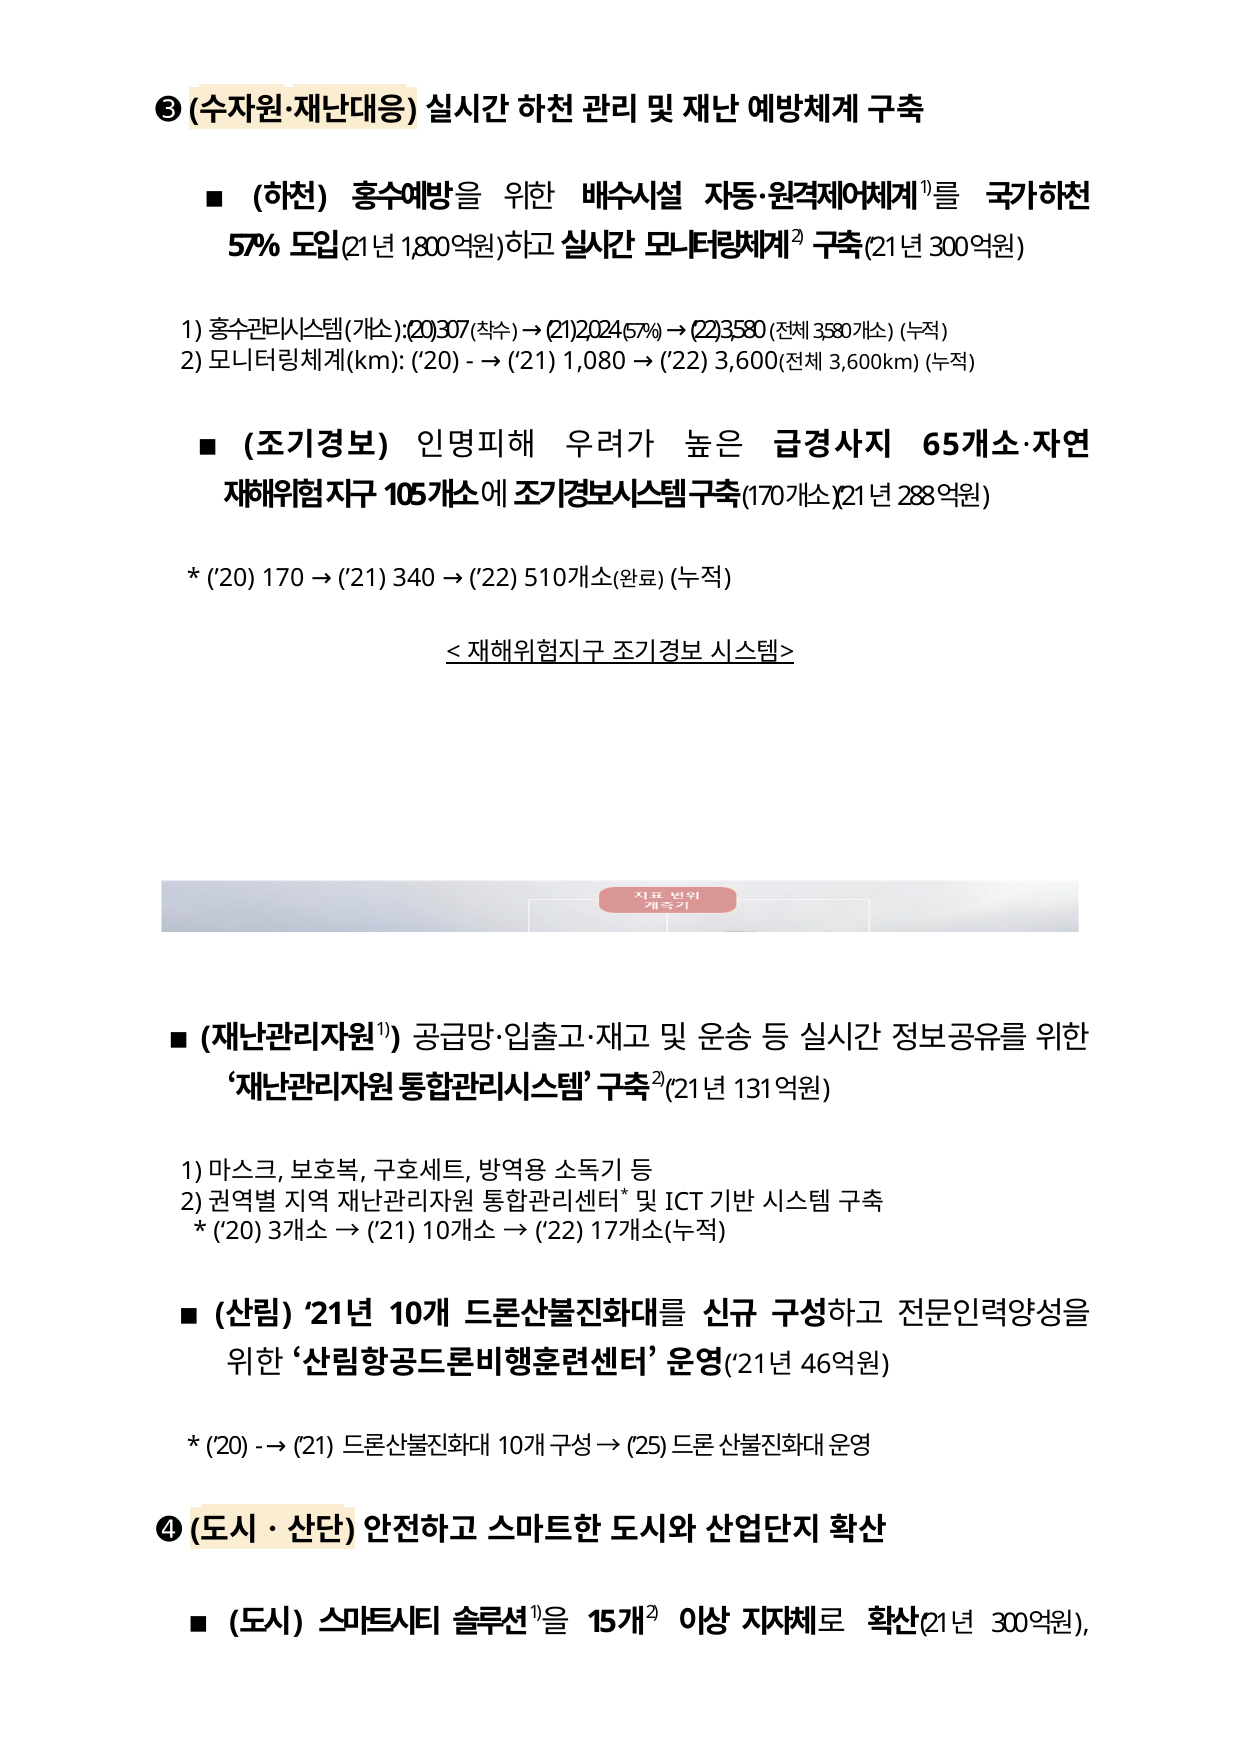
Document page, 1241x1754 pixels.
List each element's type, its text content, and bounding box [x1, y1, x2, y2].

text ▪ (조기경보) 인명피해 우려가 높은 급경사지 65개소·자연 재해위험 지구 105개소에 조기경보시스템 구축(170개소)(‘21년 288억원) [148, 419, 1093, 514]
text ▪ (하천) 홍수예방을 위한 배수시설 자동·원격제어체계1)를 국가하천 57% 도입(21년 1,800억원)하고 실시간 모니터링체계2) 구축(‘21년 300억원) [148, 171, 1093, 266]
text 1) 홍수관리시스템(개소): (‘20) 307(착수) → (’21) 2,024(57%) → (‘22) 3,580 (전체 3,580개소) (누적) [148, 313, 1093, 345]
text 2) 모니터링체계(km): (‘20) - → (‘21) 1,080 → (’22) 3,600(전체 3,600km) (누적) [148, 345, 1093, 376]
text ▪ (도시) 스마트시티 솔루션1)을 15개2) 이상 지자체로 확산(‘21년 300억원), [148, 1596, 1093, 1642]
text * (‘20) 3개소 → (’21) 10개소 → (‘22) 17개소(누적) [148, 1217, 1093, 1245]
text ➌ (수자원·재난대응) 실시간 하천 관리 및 재난 예방체계 구축 [148, 88, 1093, 128]
text ➍ (도시ㆍ산단) 안전하고 스마트한 도시와 산업단지 확산 [148, 1504, 1093, 1549]
text 2) 권역별 지역 재난관리자원 통합관리센터* 및 ICT 기반 시스템 구축 [148, 1186, 1093, 1217]
text * (’20) - → (’21) 드론산불진화대 10개 구성 → (’25) 드론 산불진화대 운영 [148, 1429, 1093, 1461]
text ▪ (산림) ‘21년 10개 드론산불진화대를 신규 구성하고 전문인력양성을 위한 ‘산림항공드론비행훈련센터’ 운영(‘21년 46억원) [148, 1288, 1093, 1383]
table_header [151, 669, 1084, 935]
text 1) 마스크, 보호복, 구호세트, 방역용 소독기 등 [148, 1154, 1093, 1186]
text < 재해위험지구 조기경보 시스템> [148, 635, 1093, 666]
picture [161, 880, 1079, 932]
text ▪ (재난관리자원1)) 공급망·입출고·재고 및 운송 등 실시간 정보공유를 위한 ‘재난관리자원 통합관리시스템’ 구축2)(‘21년 131억원) [148, 1013, 1093, 1107]
text * (’20) 170 → (’21) 340 → (’22) 510개소(완료) (누적) [148, 561, 1093, 592]
